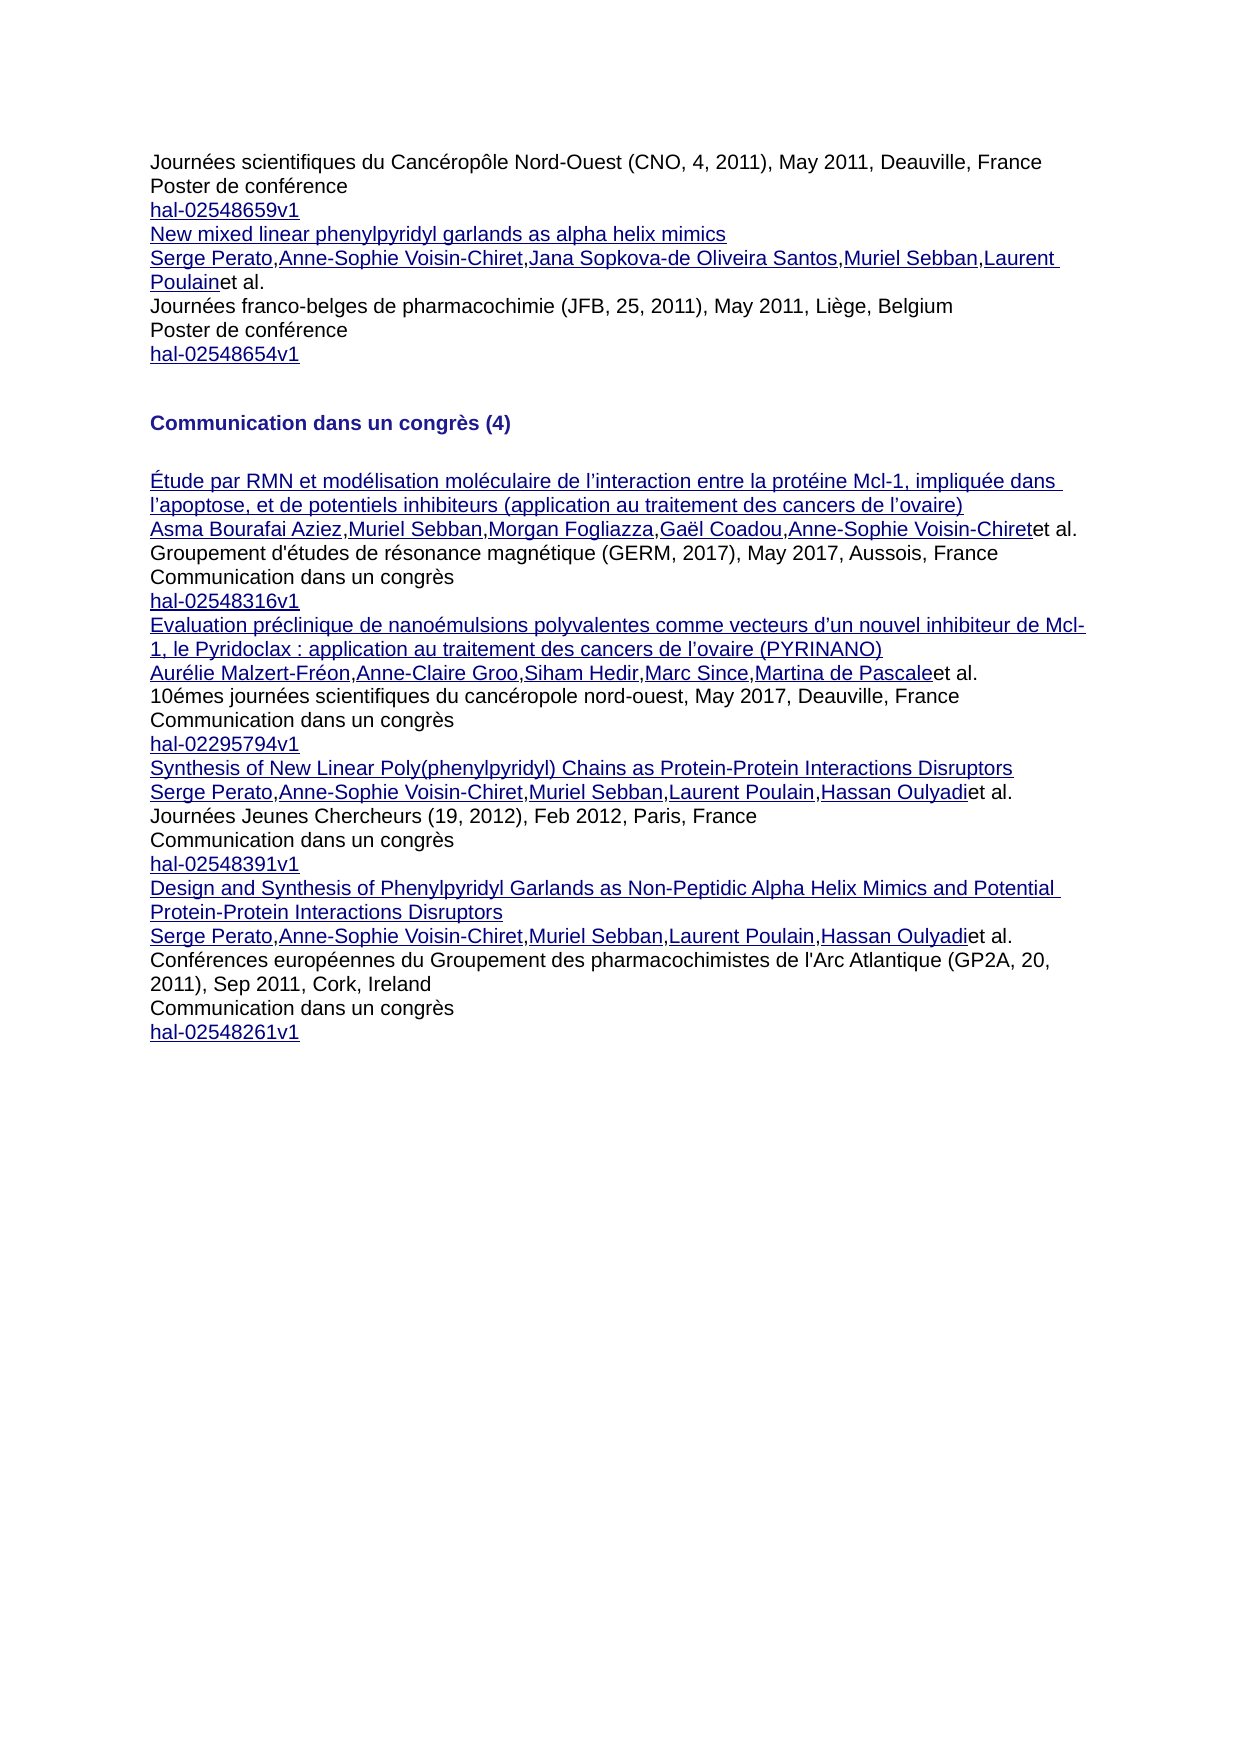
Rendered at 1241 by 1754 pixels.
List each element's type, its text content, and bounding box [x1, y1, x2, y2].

table_cell Synthesis of New Linear Poly(phenylpyridyl) Chains as Protein-Protein Interactions Disruptors Serge Perato,Anne-Sophie Voisin-Chiret,Muriel Sebban,Laurent Poulain,Hassan Oulyadiet al. Journées Jeunes Chercheurs (19, 2012), Feb 2012, Paris, France Communication dans un congrès hal-02548391v1 [150, 756, 1090, 876]
table_cell Journées scientifiques du Cancéropôle Nord-Ouest (CNO, 4, 2011), May 2011, Deauville, France Poster de conférence hal-02548659v1 [150, 150, 1090, 222]
table_cell New mixed linear phenylpyridyl garlands as alpha helix mimics Serge Perato,Anne-Sophie Voisin-Chiret,Jana Sopkova-de Oliveira Santos,Muriel Sebban,Laurent Poulainet al. Journées franco-belges de pharmacochimie (JFB, 25, 2011), May 2011, Liège, Belgium Poster de conférence hal-02548654v1 [150, 222, 1090, 366]
table_cell Evaluation préclinique de nanoémulsions polyvalentes comme vecteurs d’un nouvel inhibiteur de Mcl-1, le Pyridoclax : application au traitement des cancers de l’ovaire (PYRINANO) Aurélie Malzert-Fréon,Anne-Claire Groo,Siham Hedir,Marc Since,Martina de Pascaleet al. 10émes journées scientifiques du cancéropole nord-ouest, May 2017, Deauville, France Communication dans un congrès hal-02295794v1 [150, 613, 1090, 756]
subtitle Communication dans un congrès (4) [150, 410, 1090, 434]
table_cell Design and Synthesis of Phenylpyridyl Garlands as Non-Peptidic Alpha Helix Mimics and Potential Protein-Protein Interactions Disruptors Serge Perato,Anne-Sophie Voisin-Chiret,Muriel Sebban,Laurent Poulain,Hassan Oulyadiet al. Conférences européennes du Groupement des pharmacochimistes de l'Arc Atlantique (GP2A, 20, 2011), Sep 2011, Cork, Ireland Communication dans un congrès hal-02548261v1 [150, 876, 1090, 1044]
table_header Étude par RMN et modélisation moléculaire de l’interaction entre la protéine Mcl-1, impliquée dans l’apoptose, et de potentiels inhibiteurs (application au traitement des cancers de l’ovaire) Asma Bourafai Aziez,Muriel Sebban,Morgan Fogliazza,Gaël Coadou,Anne-Sophie Voisin-Chiretet al. Groupement d'études de résonance magnétique (GERM, 2017), May 2017, Aussois, France Communication dans un congrès hal-02548316v1 [150, 469, 1090, 612]
